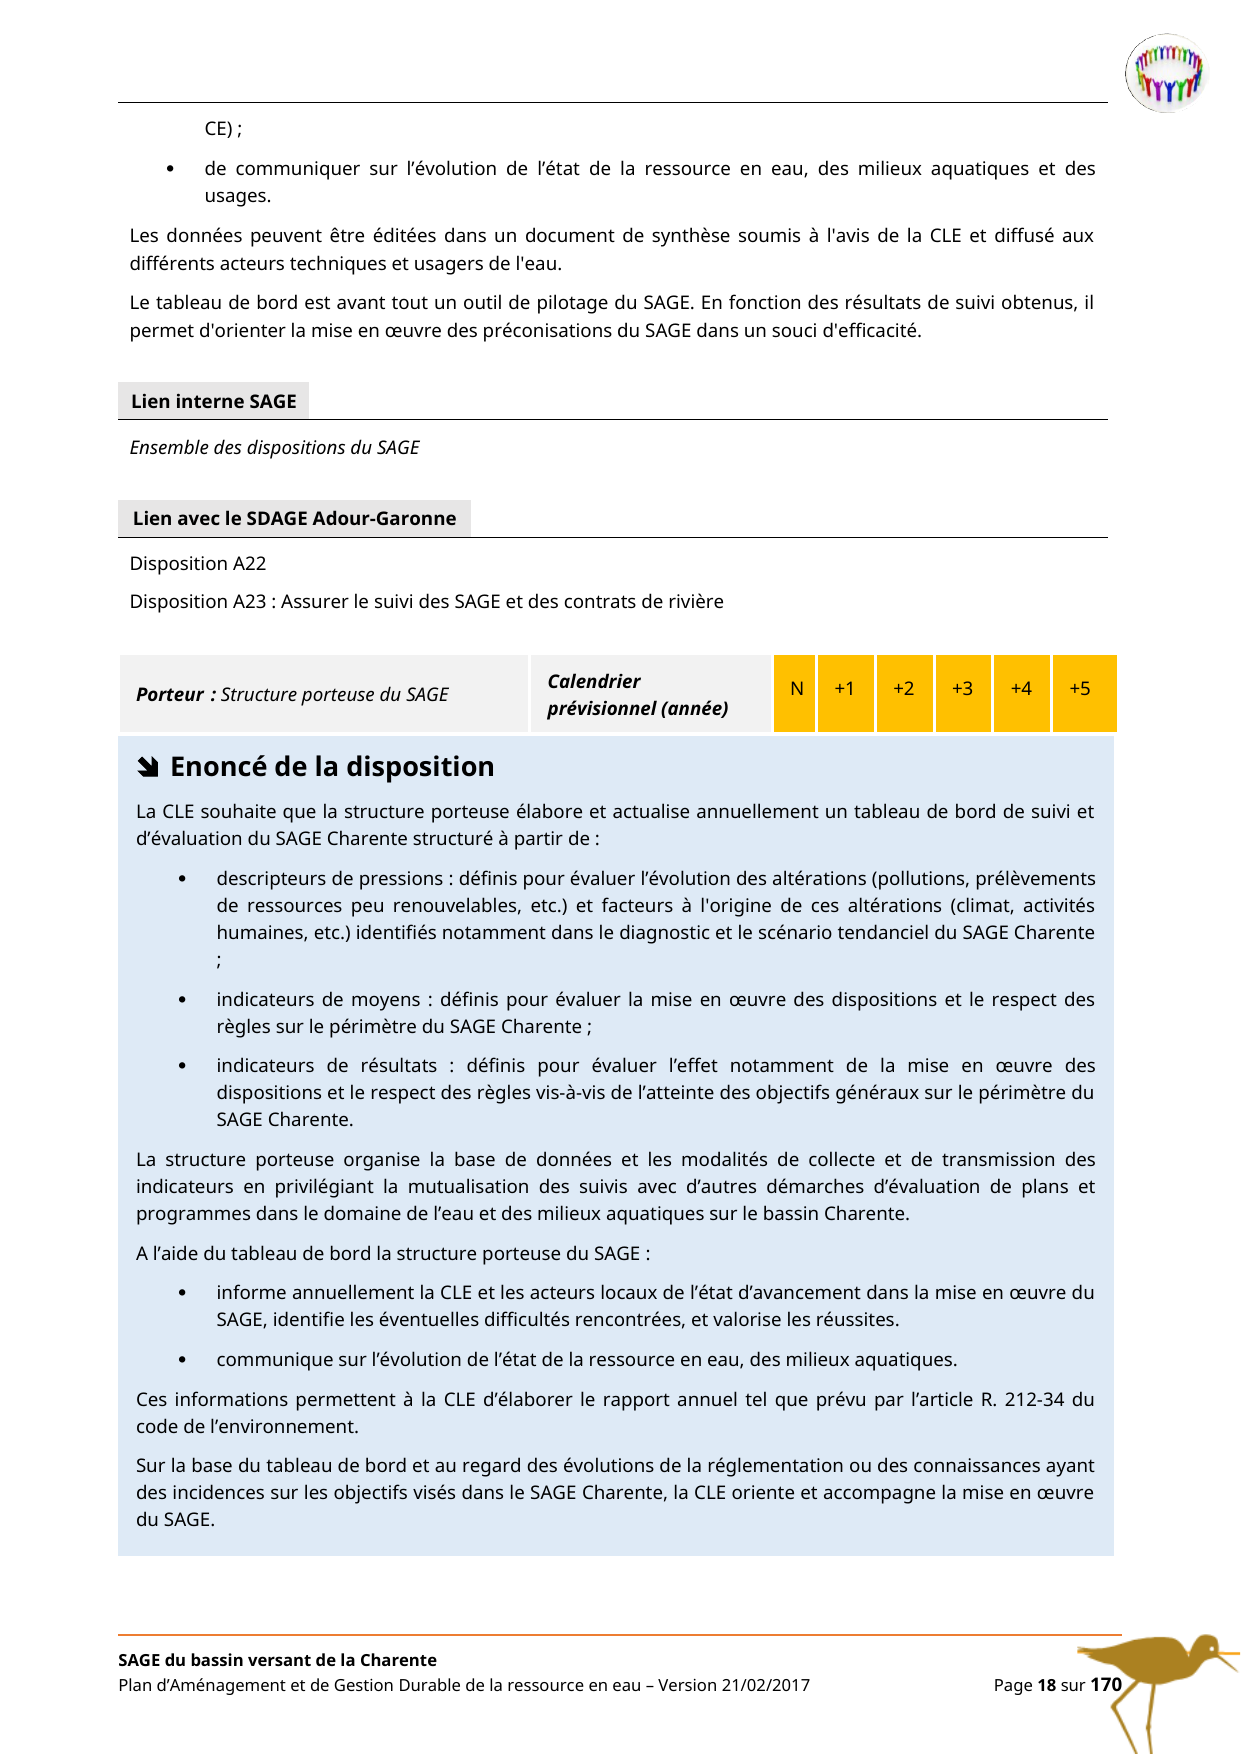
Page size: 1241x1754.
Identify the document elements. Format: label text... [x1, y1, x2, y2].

table_cell L'approbation d'un SAGE sur un bassin versant permet aux acteurs locaux de disposer d'un document cadre adapté à leurs préoccupations et attentes locales. Toutefois l'approbation du SAGE ne constitue pas une finalité. Dès le début de la phase importante de sa mise en œuvre, la CLE est chargée de veiller à la bonne application des préconisations et prescriptions inscrites dans le SAGE. Durant la phase de mise en œuvre, la CLE : s'assure du respect des dispositions et règles de gestion inscrites dans le SAGE, notamment en émettant des avis sur les dossiers d'autorisation au titre de la loi sur l'eau, veille à la cohérence des politiques d'aménagement du territoire, hors du domaine de l'eau, avec les préconisations du SAGE, suit et évalue les actions initiées grâce au SAGE sur le territoire, informe les acteurs locaux sur les résultats obtenus. Un tableau de bord est une base de donnée structurée autour d'indicateurs et visant à assurer un suivi efficace de la mise en œuvre du SAGE est de fournir un outil de communication polyvalent et ciblé actualisable annuellement. Les différents indicateurs doivent être choisis afin de permettre : d’effectuer le suivi des mesures prévues dans le rapport environnemental (art. R. 122-20 du CE) ; d’établir le rapport annuel sur l’état d’avancement de la mise en œuvre du SAGE (art. R.212-34 du CE) ; de communiquer sur l’évolution de l’état de la ressource en eau, des milieux aquatiques et des usages. Les données peuvent être éditées dans un document de synthèse soumis à l'avis de la CLE et diffusé aux différents acteurs techniques et usagers de l'eau. Le tableau de bord est avant tout un outil de pilotage du SAGE. En fonction des résultats de suivi obtenus, il permet d'orienter la mise en œuvre des préconisations du SAGE dans un souci d'efficacité. [118, 103, 1108, 382]
table_cell [1119, 382, 1129, 419]
table_cell Disposition A22 Disposition A23 : Assurer le suivi des SAGE et des contrats de rivière [118, 538, 1108, 652]
table_cell [1114, 102, 1119, 382]
table_cell [1108, 102, 1114, 382]
table_cell [1114, 419, 1119, 499]
table_cell [1119, 500, 1129, 537]
table_cell Ensemble des dispositions du SAGE [118, 420, 1108, 499]
table_cell [1108, 419, 1114, 499]
table_cell [1108, 537, 1114, 652]
table_cell  Enoncé de la disposition La CLE souhaite que la structure porteuse élabore et actualise annuellement un tableau de bord de suivi et d’évaluation du SAGE Charente structuré à partir de : descripteurs de pressions : définis pour évaluer l’évolution des altérations (pollutions, prélèvements de ressources peu renouvelables, etc.) et facteurs à l'origine de ces altérations (climat, activités humaines, etc.) identifiés notamment dans le diagnostic et le scénario tendanciel du SAGE Charente ; indicateurs de moyens : définis pour évaluer la mise en œuvre des dispositions et le respect des règles sur le périmètre du SAGE Charente ; indicateurs de résultats : définis pour évaluer l’effet notamment de la mise en œuvre des dispositions et le respect des règles vis-à-vis de l’atteinte des objectifs généraux sur le périmètre du SAGE Charente. La structure porteuse organise la base de données et les modalités de collecte et de transmission des indicateurs en privilégiant la mutualisation des suivis avec d’autres démarches d’évaluation de plans et programmes dans le domaine de l’eau et des milieux aquatiques sur le bassin Charente. A l’aide du tableau de bord la structure porteuse du SAGE : informe annuellement la CLE et les acteurs locaux de l’état d’avancement dans la mise en œuvre du SAGE, identifie les éventuelles difficultés rencontrées, et valorise les réussites. communique sur l’évolution de l’état de la ressource en eau, des milieux aquatiques. Ces informations permettent à la CLE d’élaborer le rapport annuel tel que prévu par l’article R. 212-34 du code de l’environnement. Sur la base du tableau de bord et au regard des évolutions de la réglementation ou des connaissances ayant des incidences sur les objectifs visés dans le SAGE Charente, la CLE oriente et accompagne la mise en œuvre du SAGE. [118, 736, 1114, 1556]
table_cell Lien avec le SDAGE Adour-Garonne [118, 500, 471, 537]
table_cell [1120, 652, 1129, 732]
table_cell +2 [877, 655, 933, 732]
table_cell N [774, 655, 815, 732]
table_cell +4 [994, 655, 1050, 732]
table_cell [1108, 500, 1114, 537]
table_cell [1119, 102, 1129, 382]
table_cell [1114, 537, 1119, 652]
table_cell [1114, 382, 1119, 419]
table_cell [1114, 736, 1119, 1556]
table_cell [1119, 733, 1129, 1556]
table_cell +1 [818, 655, 874, 732]
table_cell [1119, 419, 1129, 499]
table_cell [1108, 382, 1114, 419]
table_cell Lien interne SAGE [118, 382, 309, 419]
table_cell Porteur : Structure porteuse du SAGE [120, 655, 528, 732]
table_cell +5 [1053, 655, 1117, 732]
table_cell [309, 382, 1108, 419]
table_cell [1114, 500, 1119, 537]
table_cell Calendrier prévisionnel (année) [531, 655, 771, 732]
table_cell [1119, 537, 1129, 652]
table_cell +3 [936, 655, 991, 732]
table_cell [471, 500, 1108, 537]
